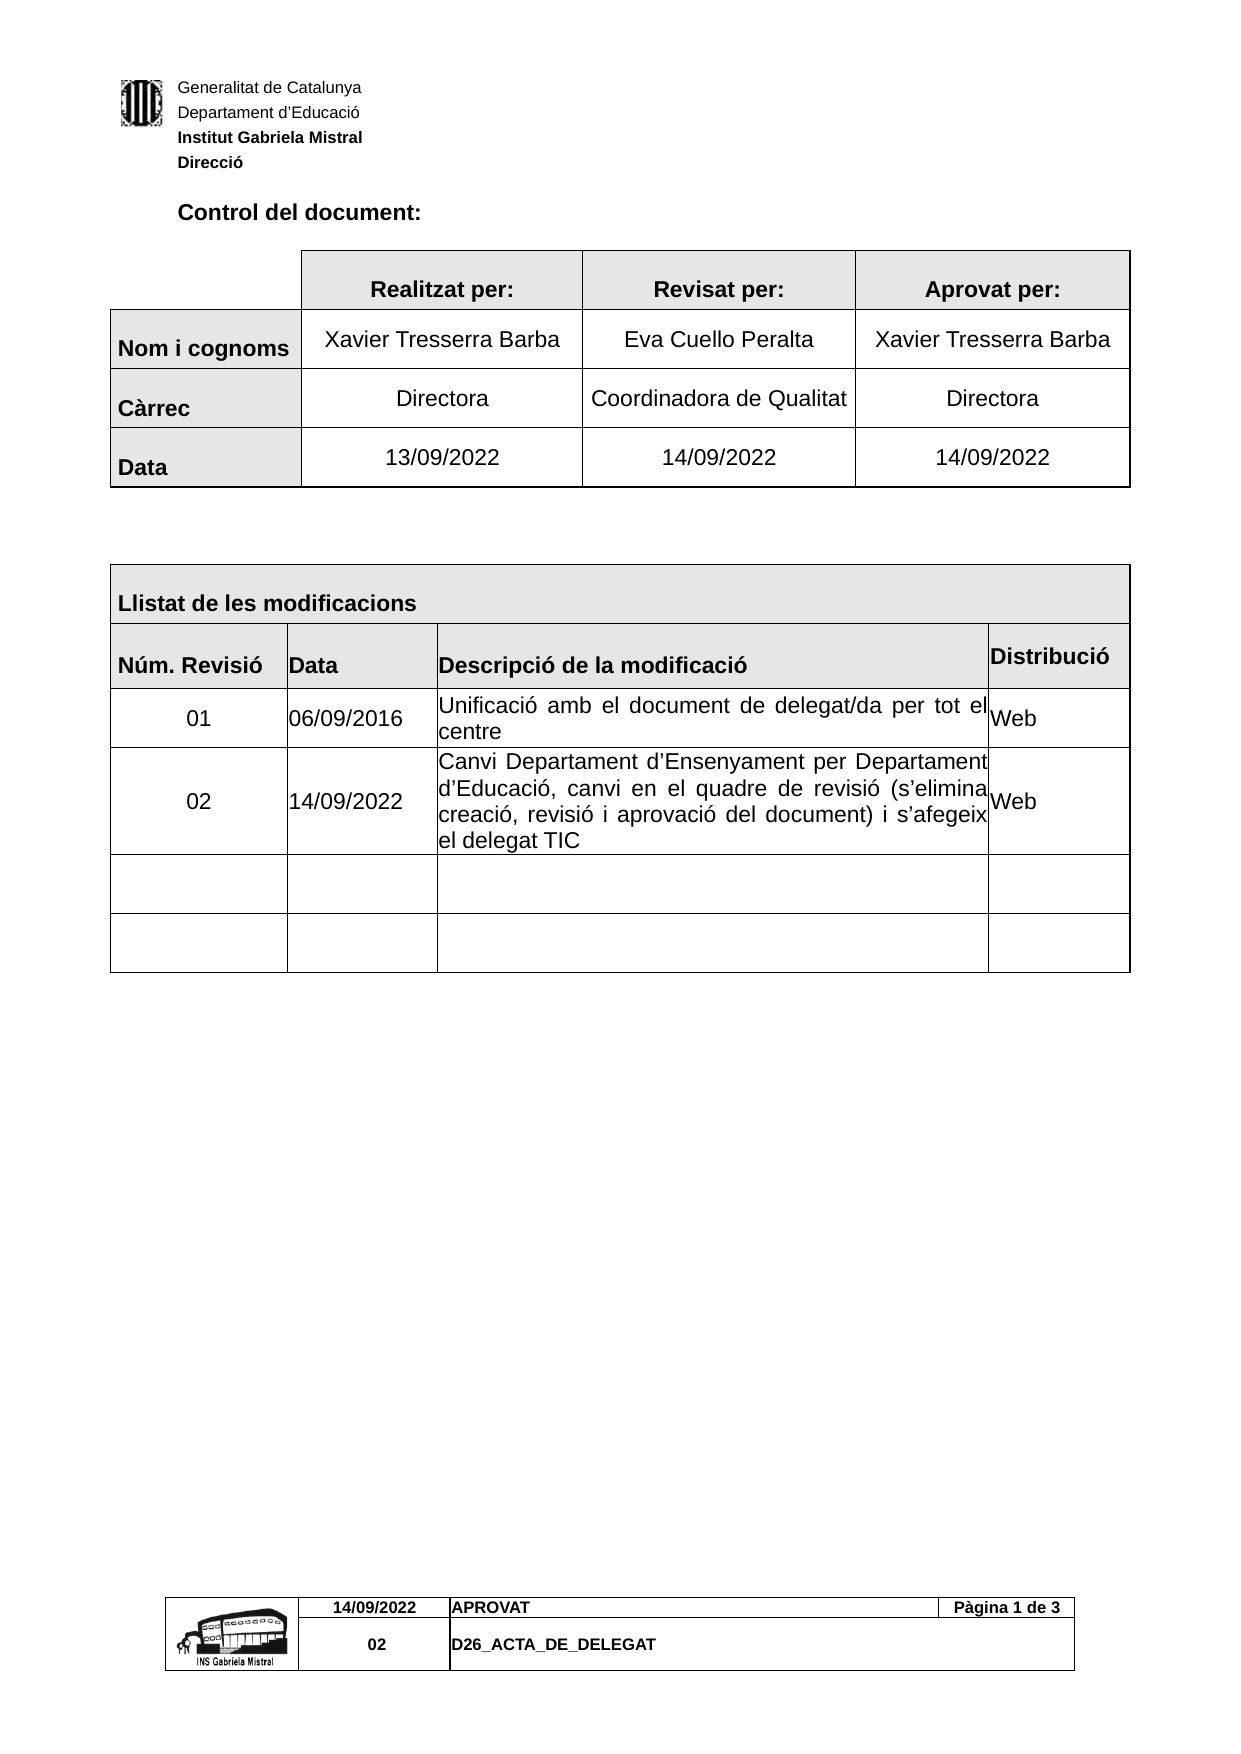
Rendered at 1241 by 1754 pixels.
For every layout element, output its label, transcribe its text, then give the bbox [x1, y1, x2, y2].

table_cell Web [989, 748, 1129, 853]
table_cell [989, 855, 1129, 913]
table_cell [438, 914, 988, 972]
table_header Llistat de les modificacions [111, 565, 1129, 623]
table_cell [111, 855, 287, 913]
table_cell Directora [302, 369, 582, 427]
table_header [110, 250, 301, 309]
table_cell 13/09/2022 [302, 428, 582, 486]
table_cell Web [989, 689, 1129, 747]
table_cell [288, 855, 437, 913]
table_cell Coordinadora de Qualitat [583, 369, 855, 427]
table_cell Data [111, 428, 301, 486]
table_header Revisat per: [583, 251, 855, 309]
table_cell 02 [111, 748, 287, 853]
table_cell Núm. Revisió [111, 624, 287, 688]
table_cell 14/09/2022 [583, 428, 855, 486]
text Control del document: [177, 199, 1063, 225]
table_header Realitzat per: [302, 251, 582, 309]
table_cell 06/09/2016 [288, 689, 437, 747]
table_cell Unificació amb el document de delegat/da per tot el centre [438, 689, 988, 747]
table_cell Descripció de la modificació [438, 624, 988, 688]
table_cell [111, 914, 287, 972]
table_cell Eva Cuello Peralta [583, 310, 855, 368]
table_cell Nom i cognoms [111, 310, 301, 368]
table_cell Data [288, 624, 437, 688]
table_cell Canvi Departament d’Ensenyament per Departament d’Educació, canvi en el quadre de revisió (s’elimina creació, revisió i aprovació del document) i s’afegeix el delegat TIC [438, 748, 988, 853]
table_cell 14/09/2022 [856, 428, 1129, 486]
table_cell 14/09/2022 [288, 748, 437, 853]
table_cell Xavier Tresserra Barba [302, 310, 582, 368]
table_header Aprovat per: [856, 251, 1129, 309]
table_cell Xavier Tresserra Barba [856, 310, 1129, 368]
table_cell [288, 914, 437, 972]
table_cell [989, 914, 1129, 972]
table_cell Càrrec [111, 369, 301, 427]
table_cell Directora [856, 369, 1129, 427]
table_cell 01 [111, 689, 287, 747]
table_cell [438, 855, 988, 913]
table_cell Distribució [989, 624, 1129, 688]
